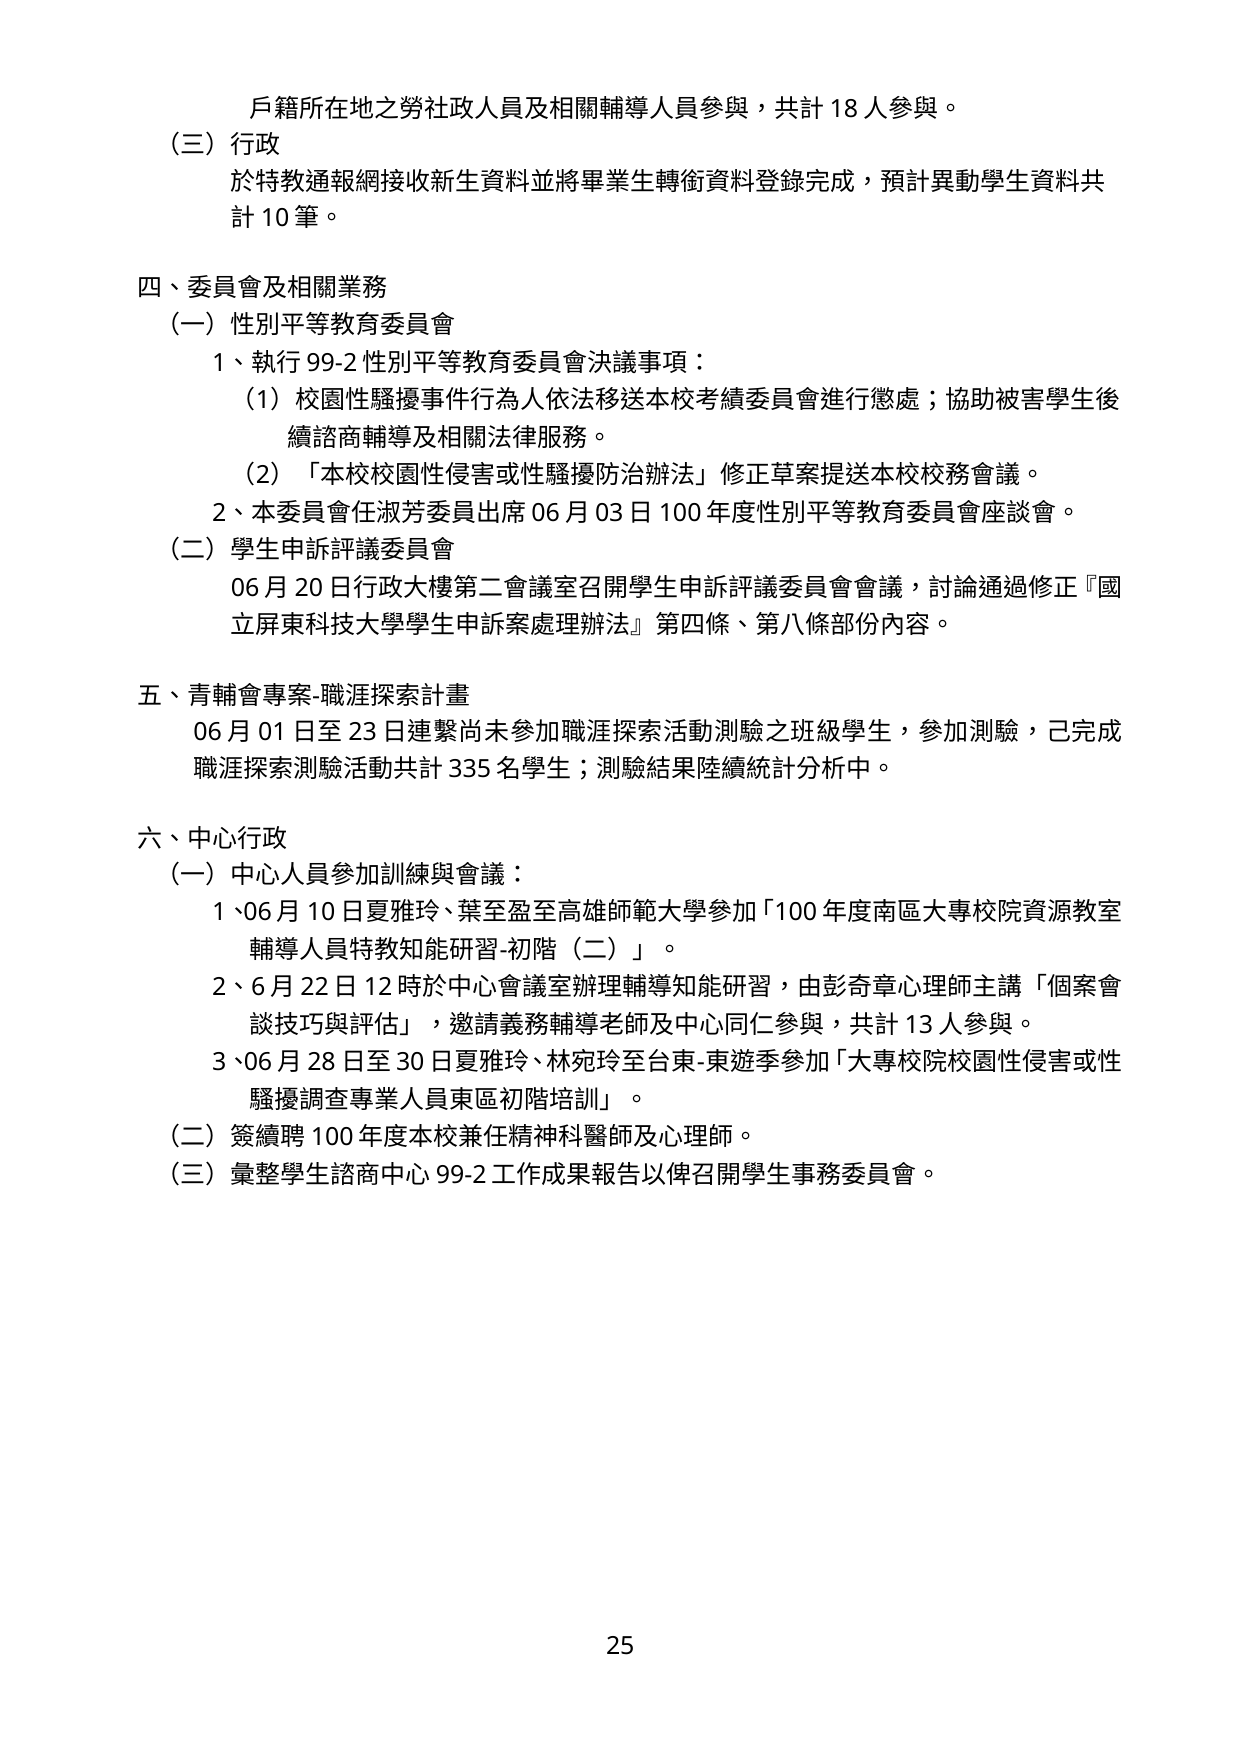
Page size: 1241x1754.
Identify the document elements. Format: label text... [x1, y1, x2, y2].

text 六、中心行政 [137, 818, 1122, 854]
subtitle 1、執行99-2性別平等教育委員會決議事項： [212, 341, 1122, 379]
subtitle （一）性別平等教育委員會 [156, 304, 1122, 341]
subtitle （二）簽續聘100年度本校兼任精神科醫師及心理師。 [156, 1116, 1122, 1153]
subtitle 2、本委員會任淑芳委員出席06月03日100年度性別平等教育委員會座談會。 [212, 491, 1122, 529]
text （一）中心人員參加訓練與會議： [156, 854, 1122, 891]
text 06月01日至23日連繫尚未參加職涯探索活動測驗之班級學生，參加測驗，己完成職涯探索測驗活動共計335名學生；測驗結果陸續統計分析中。 [193, 712, 1122, 784]
subtitle （三）彙整學生諮商中心99-2工作成果報告以俾召開學生事務委員會。 [156, 1153, 1122, 1191]
subtitle （1）校園性騷擾事件行為人依法移送本校考績委員會進行懲處；協助被害學生後續諮商輔導及相關法律服務。 [231, 379, 1122, 454]
subtitle （2）「本校校園性侵害或性騷擾防治辦法」修正草案提送本校校務會議。 [231, 454, 1122, 491]
text 4、於06月08日12時辦理99-2身障生畢業轉銜座談會，邀請畢業生、導師、教官、戶籍所在地之勞社政人員及相關輔導人員參與，共計18人參與。 [212, 89, 1122, 125]
subtitle 06月20日行政大樓第二會議室召開學生申訴評議委員會會議，討論通過修正『國立屏東科技大學學生申訴案處理辦法』第四條、第八條部份內容。 [231, 566, 1122, 641]
text （三）行政 [156, 125, 1122, 161]
text 於特教通報網接收新生資料並將畢業生轉銜資料登錄完成，預計異動學生資料共計10筆。 [231, 161, 1122, 234]
subtitle 3、06月28日至30日夏雅玲、林宛玲至台東-東遊季參加「大專校院校園性侵害或性騷擾調查專業人員東區初階培訓」。 [212, 1041, 1122, 1116]
text 四、委員會及相關業務 [137, 268, 1122, 304]
subtitle 1、06月10日夏雅玲、葉至盈至高雄師範大學參加「100年度南區大專校院資源教室輔導人員特教知能研習-初階（二）」。 [212, 891, 1122, 966]
text 五、青輔會專案-職涯探索計畫 [137, 676, 1122, 712]
subtitle （二）學生申訴評議委員會 [156, 529, 1122, 566]
subtitle 2、6月22日12時於中心會議室辦理輔導知能研習，由彭奇章心理師主講「個案會談技巧與評估」，邀請義務輔導老師及中心同仁參與，共計13人參與。 [212, 966, 1122, 1041]
